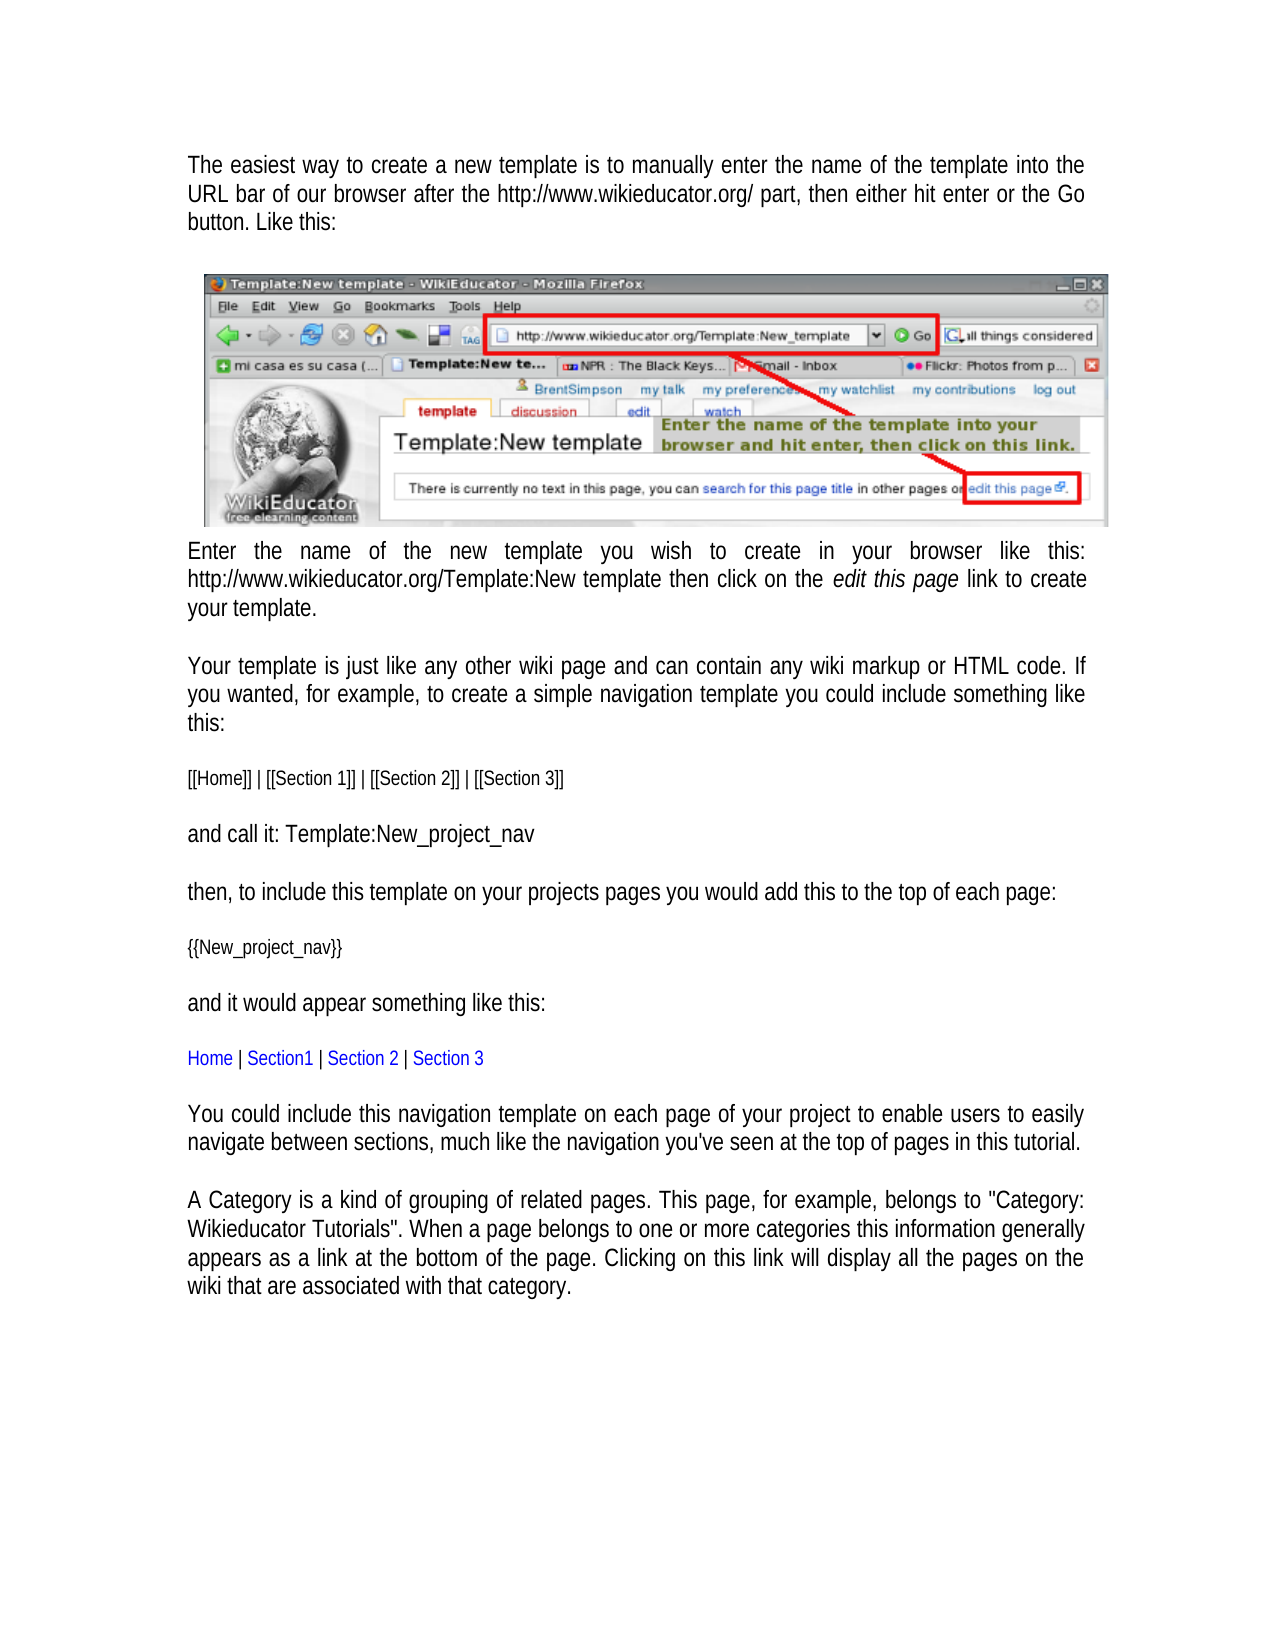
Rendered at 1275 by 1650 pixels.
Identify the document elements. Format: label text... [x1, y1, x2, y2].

text then, to include this template on your projects pages you would add this to the top of each page: [187, 877, 1087, 906]
text Enter the name of the new template you wish to create in your browser like this: http://www.wikieducator.org/Template:New template then click on the edit this page link to create your template. [187, 265, 1125, 622]
picture [204, 274, 1109, 527]
text The easiest way to create a new template is to manually enter the name of the template into the URL bar of our browser after the http://www.wikieducator.org/ part, then either hit enter or the Go button. Like this: [187, 150, 1087, 236]
text Home | Section1 | Section 2 | Section 3 [187, 1046, 1087, 1069]
text Your template is just like any other wiki page and can contain any wiki markup or HTML code. If you wanted, for example, to create a simple navigation template you could include something like this: [187, 651, 1087, 737]
text and it would appear something like this: [187, 988, 1087, 1016]
text You could include this navigation template on each page of your project to enable users to easily navigate between sections, much like the navigation you've seen at the top of pages in this tutorial. [187, 1099, 1087, 1156]
text and call it: Template:New_project_nav [187, 819, 1087, 848]
text {{New_project_nav}} [187, 935, 1087, 959]
text [[Home]] | [[Section 1]] | [[Section 2]] | [[Section 3]] [187, 766, 1087, 790]
text A Category is a kind of grouping of related pages. This page, for example, belongs to "Category: Wikieducator Tutorials". When a page belongs to one or more categories this information generally appears as a link at the bottom of the page. Clicking on this link will display all the pages on the wiki that are associated with that category. [187, 1185, 1087, 1300]
